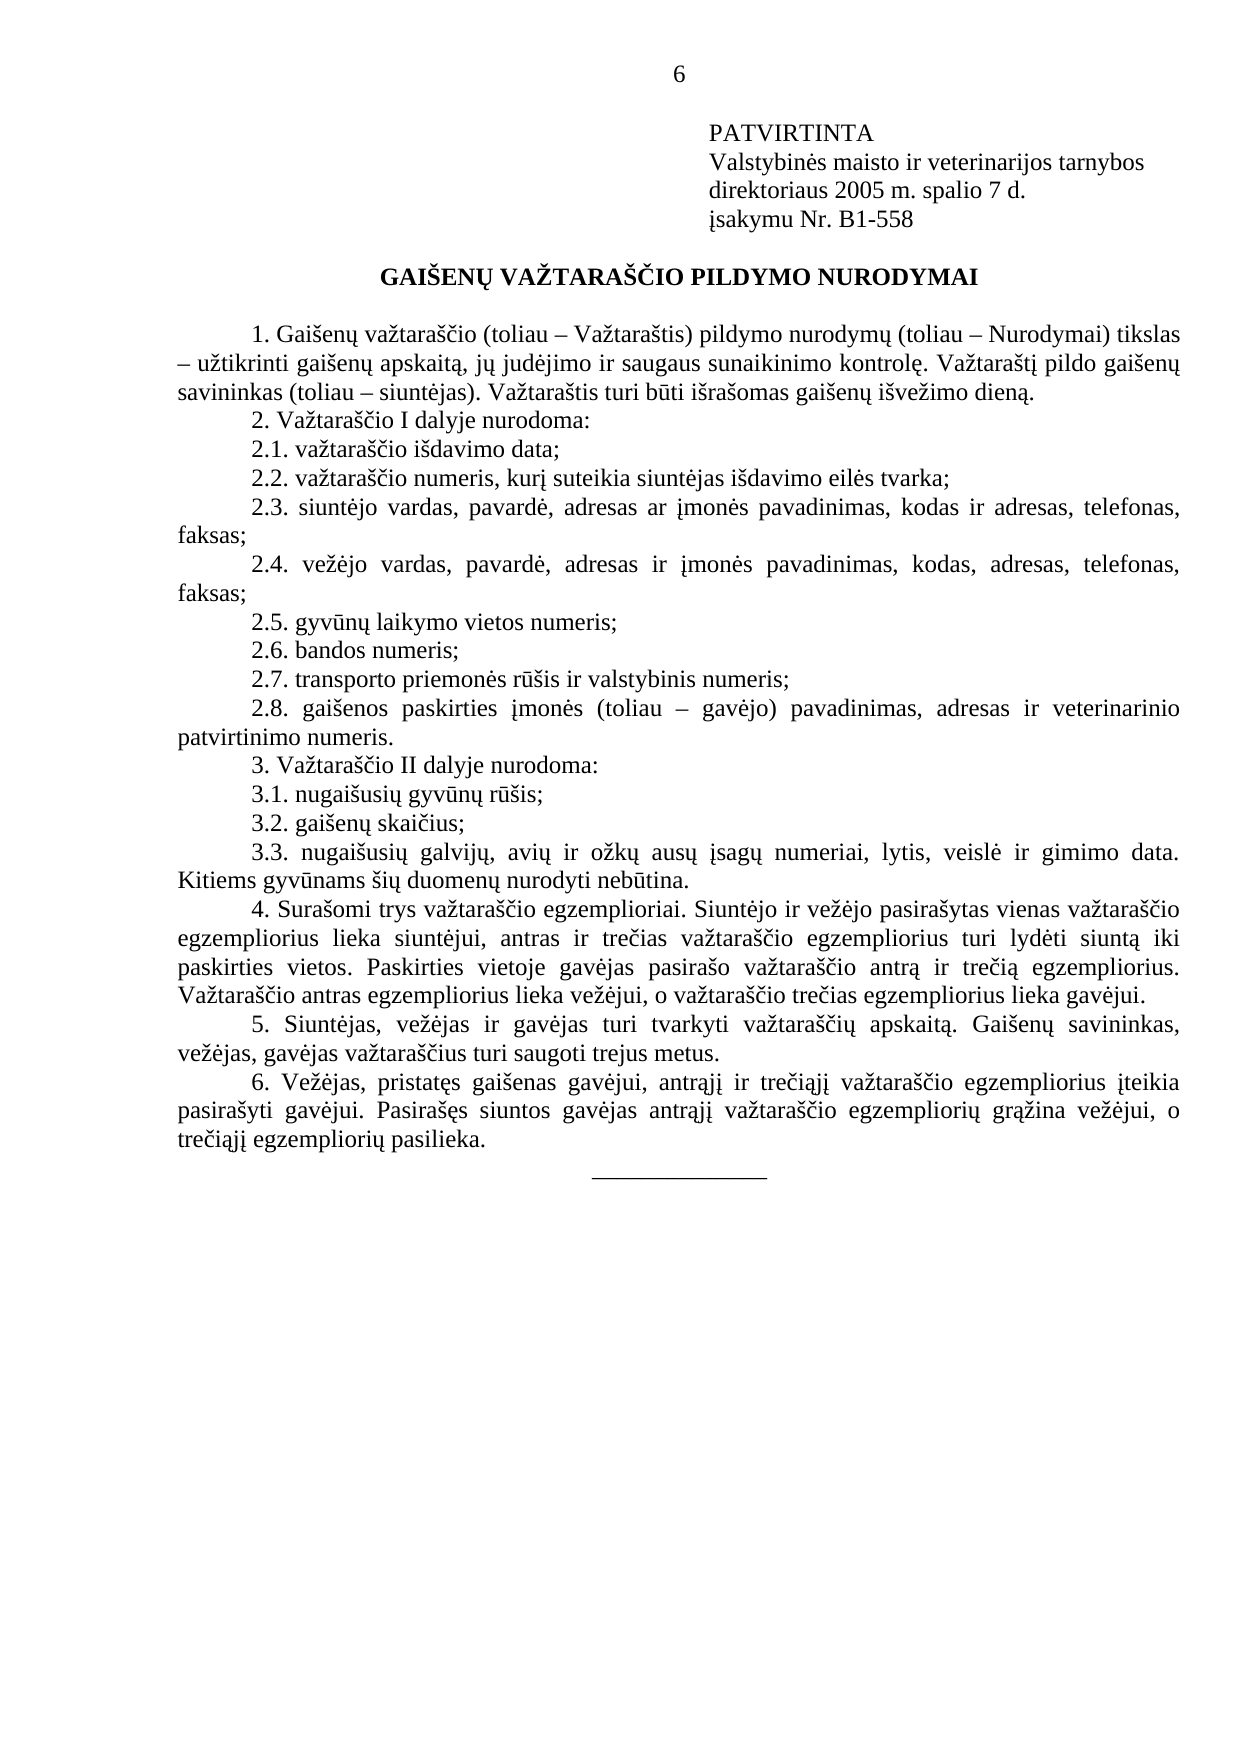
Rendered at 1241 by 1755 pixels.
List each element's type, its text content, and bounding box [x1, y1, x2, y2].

text 2.3. siuntėjo vardas, pavardė, adresas ar įmonės pavadinimas, kodas ir adresas, telefonas, faksas; [177, 492, 1181, 549]
text 3. Važtaraščio II dalyje nurodoma: [177, 751, 1181, 779]
text 2.5. gyvūnų laikymo vietos numeris; [177, 607, 1181, 636]
text 2. Važtaraščio I dalyje nurodoma: [177, 406, 1181, 434]
text 6. Vežėjas, pristatęs gaišenas gavėjui, antrąjį ir trečiąjį važtaraščio egzempliorius įteikia pasirašyti gavėjui. Pasirašęs siuntos gavėjas antrąjį važtaraščio egzempliorių grąžina vežėjui, o trečiąjį egzempliorių pasilieka. [177, 1067, 1181, 1153]
text 2.4. vežėjo vardas, pavardė, adresas ir įmonės pavadinimas, kodas, adresas, telefonas, faksas; [177, 549, 1181, 607]
text GAIŠENŲ VAŽTARAŠČIO PILDYMO NURODYMAI [177, 262, 1181, 291]
text 2.8. gaišenos paskirties įmonės (toliau – gavėjo) pavadinimas, adresas ir veterinarinio patvirtinimo numeris. [177, 693, 1181, 751]
text PATVIRTINTA [709, 118, 1181, 147]
text 2.2. važtaraščio numeris, kurį suteikia siuntėjas išdavimo eilės tvarka; [177, 463, 1181, 492]
text 3.2. gaišenų skaičius; [177, 808, 1181, 837]
text įsakymu Nr. B1-558 [177, 204, 1181, 233]
text 3.3. nugaišusių galvijų, avių ir ožkų ausų įsagų numeriai, lytis, veislė ir gimimo data. Kitiems gyvūnams šių duomenų nurodyti nebūtina. [177, 837, 1181, 894]
text 1. Gaišenų važtaraščio (toliau – Važtaraštis) pildymo nurodymų (toliau – Nurodymai) tikslas – užtikrinti gaišenų apskaitą, jų judėjimo ir saugaus sunaikinimo kontrolę. Važtaraštį pildo gaišenų savininkas (toliau – siuntėjas). Važtaraštis turi būti išrašomas gaišenų išvežimo dieną. [177, 319, 1181, 406]
text 2.7. transporto priemonės rūšis ir valstybinis numeris; [177, 664, 1181, 693]
text 2.1. važtaraščio išdavimo data; [177, 434, 1181, 463]
text 3.1. nugaišusių gyvūnų rūšis; [177, 779, 1181, 808]
text ______________ [177, 1153, 1181, 1182]
text 2.6. bandos numeris; [177, 636, 1181, 664]
text direktoriaus 2005 m. spalio 7 d. [177, 176, 1181, 204]
text Valstybinės maisto ir veterinarijos tarnybos [177, 147, 1181, 176]
text 5. Siuntėjas, vežėjas ir gavėjas turi tvarkyti važtaraščių apskaitą. Gaišenų savininkas, vežėjas, gavėjas važtaraščius turi saugoti trejus metus. [177, 1009, 1181, 1067]
text 4. Surašomi trys važtaraščio egzemplioriai. Siuntėjo ir vežėjo pasirašytas vienas važtaraščio egzempliorius lieka siuntėjui, antras ir trečias važtaraščio egzempliorius turi lydėti siuntą iki paskirties vietos. Paskirties vietoje gavėjas pasirašo važtaraščio antrą ir trečią egzempliorius. Važtaraščio antras egzempliorius lieka vežėjui, o važtaraščio trečias egzempliorius lieka gavėjui. [177, 894, 1181, 1009]
